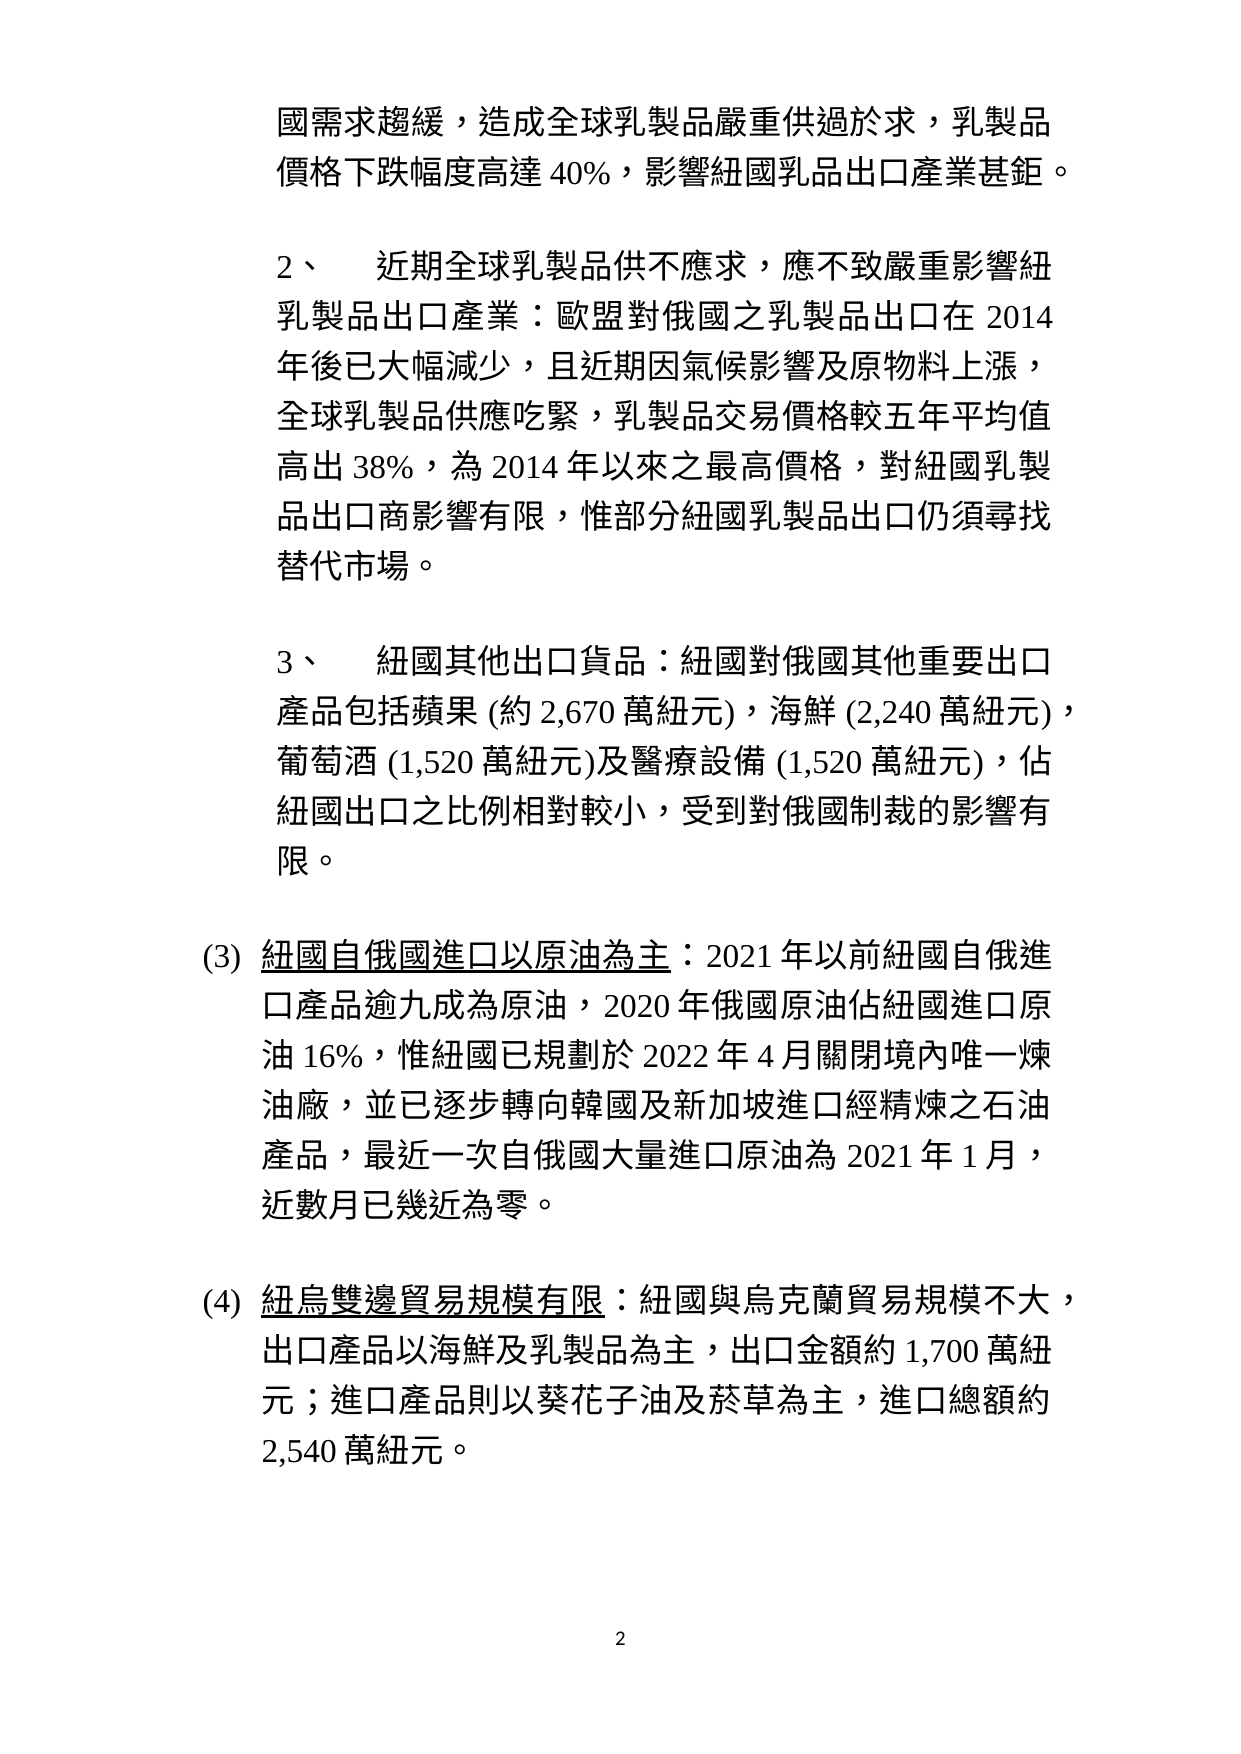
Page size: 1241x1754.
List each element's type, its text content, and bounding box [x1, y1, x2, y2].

list 紐國其他出口貨品：紐國對俄國其他重要出口產品包括蘋果 (約2,670萬紐元)，海鮮 (2,240萬紐元)，葡萄酒 (1,520萬紐元)及醫療設備 (1,520萬紐元)，佔紐國出口之比例相對較小，受到對俄國制裁的影響有限。 [276, 633, 1053, 883]
list 紐國自俄國進口以原油為主：2021年以前紐國自俄進口產品逾九成為原油，2020年俄國原油佔紐國進口原油16%，惟紐國已規劃於2022年4月關閉境內唯一煉油廠，並已逐步轉向韓國及新加坡進口經精煉之石油產品，最近一次自俄國大量進口原油為2021年1月，近數月已幾近為零。 [202, 928, 1053, 1228]
list 紐烏雙邊貿易規模有限：紐國與烏克蘭貿易規模不大，出口產品以海鮮及乳製品為主，出口金額約1,700萬紐元；進口產品則以葵花子油及菸草為主，進口總額約2,540萬紐元。 [202, 1272, 1053, 1472]
list 2014年俄國兼併克里米亞曾嚴重影響紐國經濟：歐盟為全球最大乳製品出口地區，2014年俄國為歐盟最大乳製品出口市場，俄國當年以禁止歐盟農產品進口反制西方國家之經濟制裁，恰逢乳品產量充沛且中國需求趨緩，造成全球乳製品嚴重供過於求，乳製品價格下跌幅度高達40%，影響紐國乳品出口產業甚鉅。 [276, 94, 1053, 194]
list 近期全球乳製品供不應求，應不致嚴重影響紐乳製品出口產業：歐盟對俄國之乳製品出口在2014年後已大幅減少，且近期因氣候影響及原物料上漲，全球乳製品供應吃緊，乳製品交易價格較五年平均值高出38%，為2014年以來之最高價格，對紐國乳製品出口商影響有限，惟部分紐國乳製品出口仍須尋找替代市場。 [276, 239, 1053, 589]
